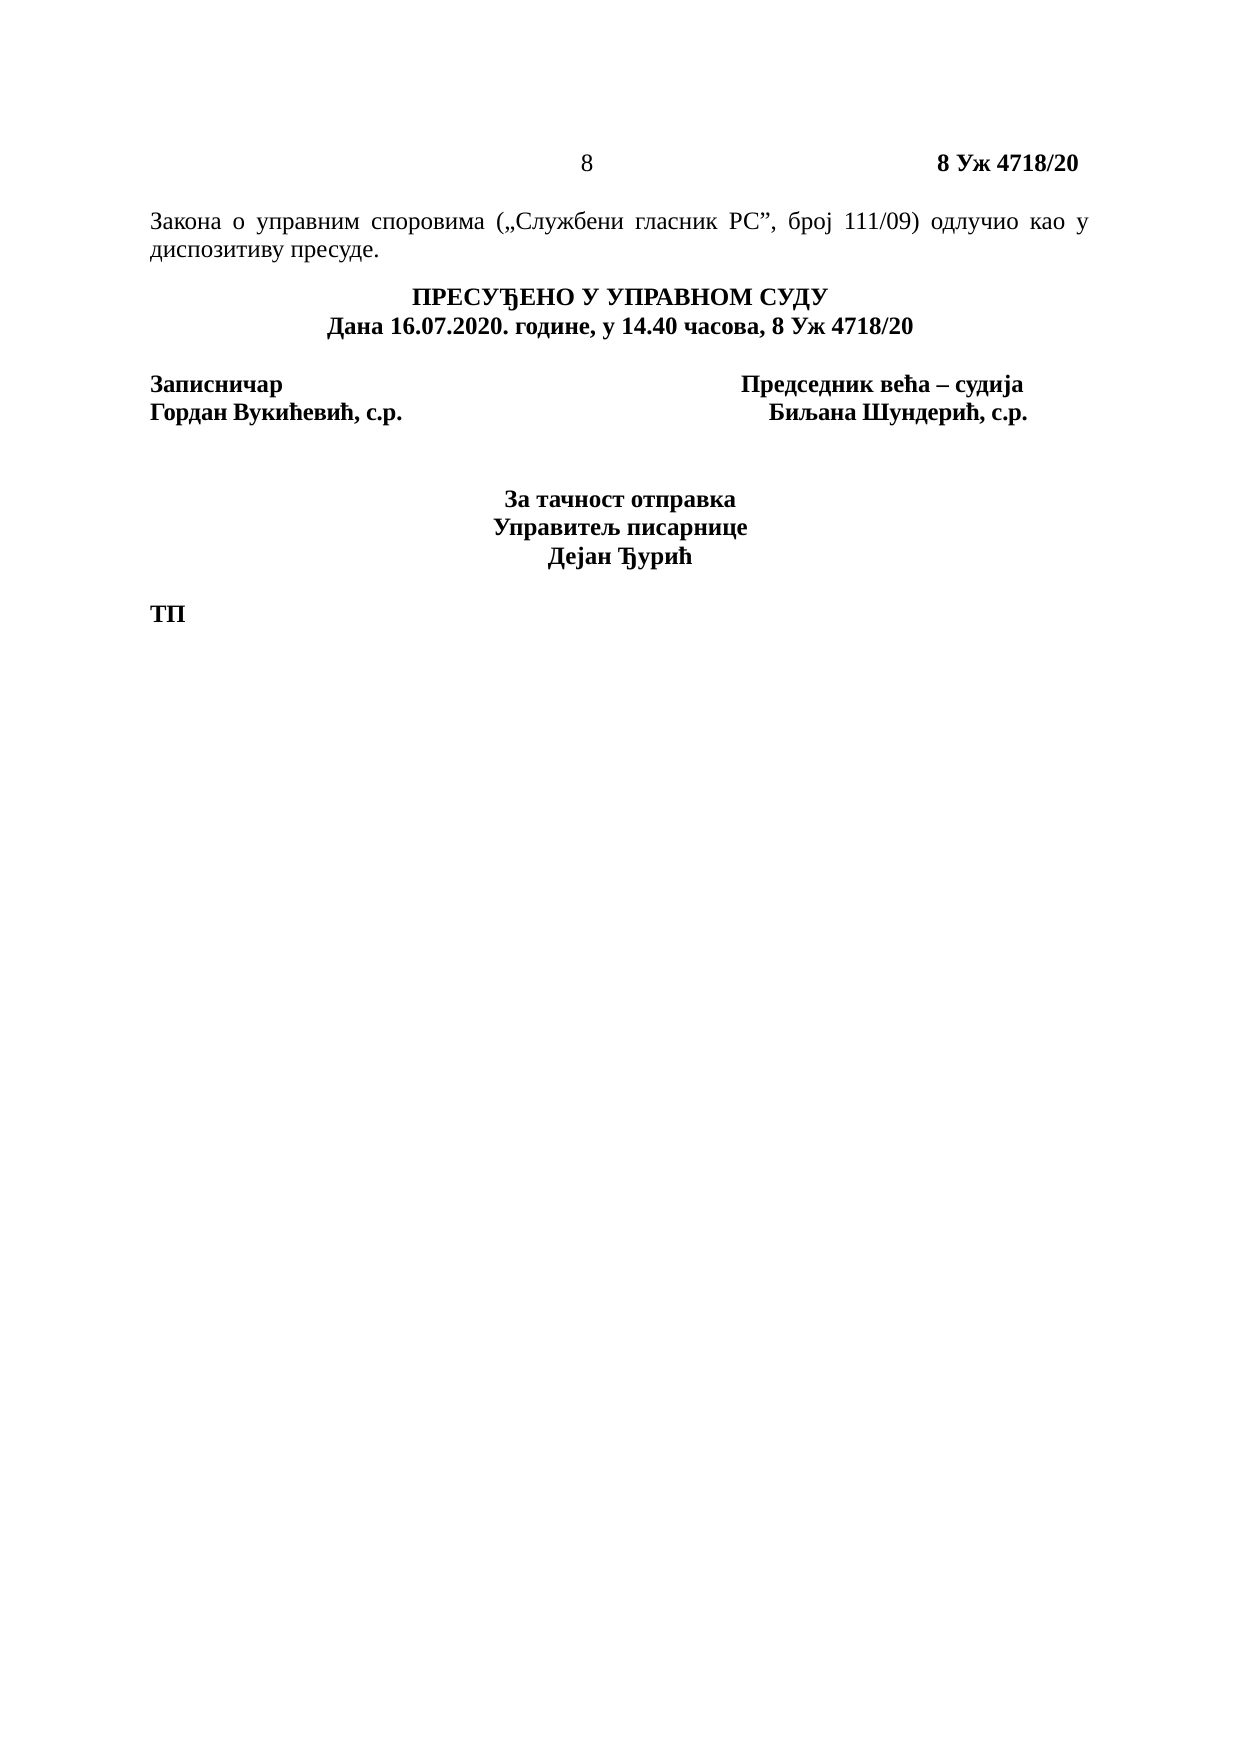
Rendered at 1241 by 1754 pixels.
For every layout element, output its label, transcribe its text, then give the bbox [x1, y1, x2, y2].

text Гордан Вукићевић, с.р. Биљана Шундерић, с.р. [150, 397, 1090, 426]
text ТП [150, 599, 1090, 627]
text ПРЕСУЂЕНО У УПРАВНОМ СУДУ [150, 282, 1090, 311]
text Управитељ писарнице [150, 512, 1090, 541]
text Записничар Председник већа – судија [150, 369, 1090, 397]
text За тачност отправка [150, 484, 1090, 512]
text Дана 16.07.2020. године, у 14.40 часова, 8 Уж 4718/20 [150, 311, 1090, 340]
text Закона о управним споровима („Службени гласник РС”, број 111/09) одлучио као у диспозитиву пресуде. [150, 206, 1090, 263]
text Дејан Ђурић [150, 541, 1090, 570]
